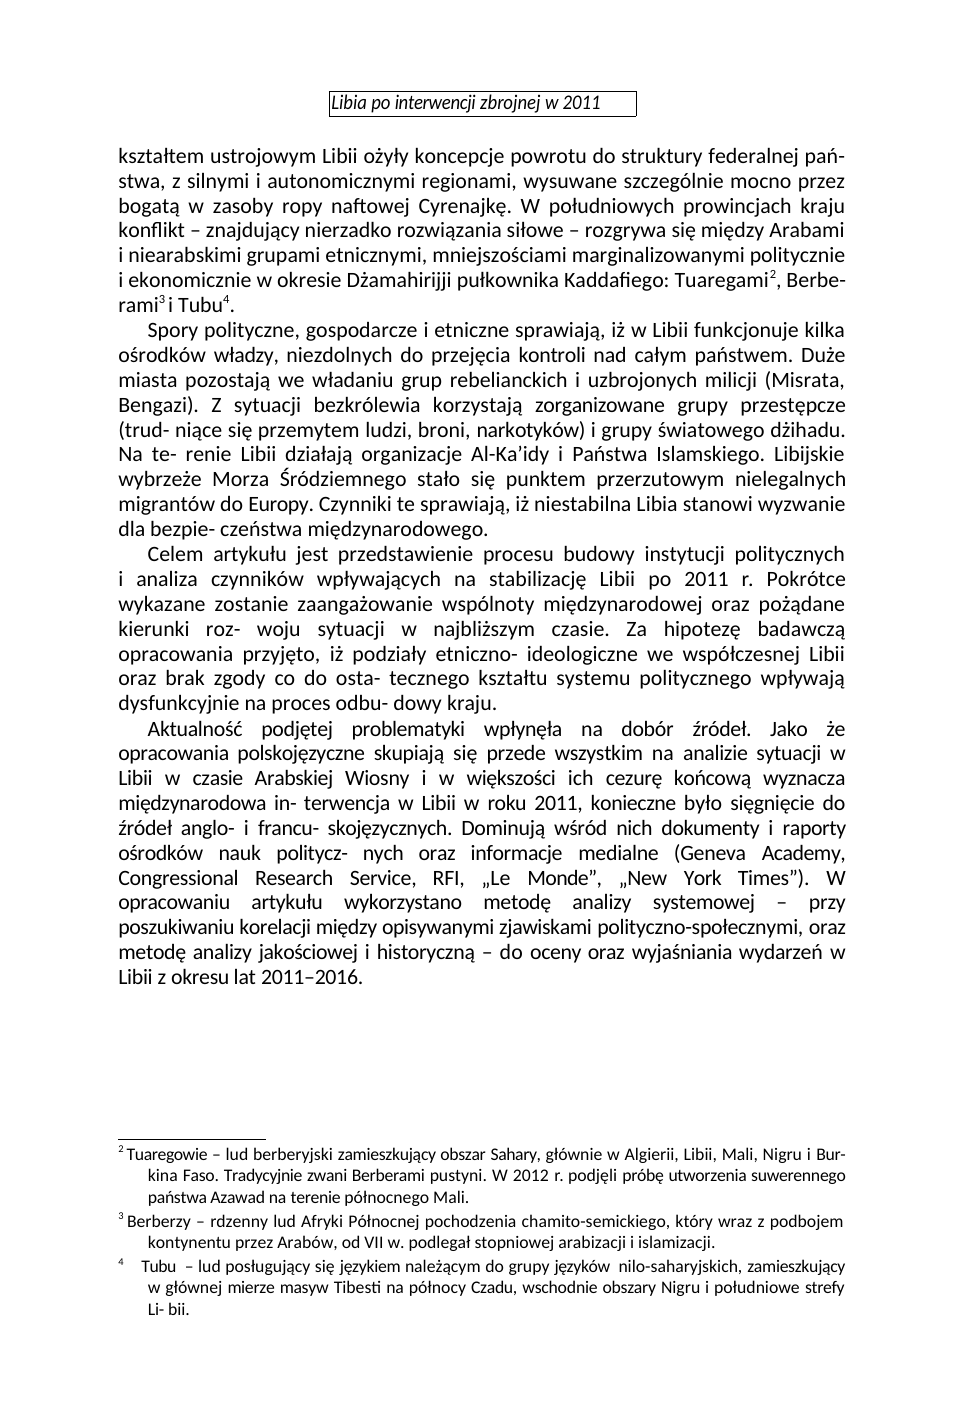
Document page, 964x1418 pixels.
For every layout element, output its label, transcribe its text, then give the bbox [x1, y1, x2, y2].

text kształtem ustrojowym Libii ożyły koncepcje powrotu do struktury federalnej pań- stwa, z silnymi i autonomicznymi regionami, wysuwane szczególnie mocno przez bogatą w zasoby ropy naftowej Cyrenajkę. W południowych prowincjach kraju konflikt – znajdujący nierzadko rozwiązania siłowe – rozgrywa się między Arabami i niearabskimi grupami etnicznymi, mniejszościami marginalizowanymi politycznie i ekonomicznie w okresie Dżamahirijji pułkownika Kaddafiego: Tuaregami2, Berbe- rami3 i Tubu4. [118, 144, 846, 318]
text 3 Berberzy – rdzenny lud Afryki Północnej pochodzenia chamito-semickiego, który wraz z podbojem kontynentu przez Arabów, od VII w. podlegał stopniowej arabizacji i islamizacji. [118, 1210, 845, 1253]
text Aktualność podjętej problematyki wpłynęła na dobór źródeł. Jako że opracowania polskojęzyczne skupiają się przede wszystkim na analizie sytuacji w Libii w czasie Arabskiej Wiosny i w większości ich cezurę końcową wyznacza międzynarodowa in- terwencja w Libii w roku 2011, konieczne było sięgnięcie do źródeł anglo- i francu- skojęzycznych. Dominują wśród nich dokumenty i raporty ośrodków nauk politycz- nych oraz informacje medialne (Geneva Academy, Congressional Research Service, RFI, „Le Monde”, „New York Times”). W opracowaniu artykułu wykorzystano metodę analizy systemowej – przy poszukiwaniu korelacji między opisywanymi zjawiskami polityczno-społecznymi, oraz metodę analizy jakościowej i historyczną – do oceny oraz wyjaśniania wydarzeń w Libii z okresu lat 2011–2016. [118, 716, 846, 990]
text Celem artykułu jest przedstawienie procesu budowy instytucji politycznych i analiza czynników wpływających na stabilizację Libii po 2011 r. Pokrótce wykazane zostanie zaangażowanie wspólnoty międzynarodowej oraz pożądane kierunki roz- woju sytuacji w najbliższym czasie. Za hipotezę badawczą opracowania przyjęto, iż podziały etniczno- ideologiczne we współczesnej Libii oraz brak zgody co do osta- tecznego kształtu systemu politycznego wpływają dysfunkcyjnie na proces odbu- dowy kraju. [118, 542, 846, 716]
text 4 Tubu – lud posługujący się językiem należącym do grupy języków nilo-saharyjskich, zamieszkujący w głównej mierze masyw Tibesti na północy Czadu, wschodnie obszary Nigru i południowe strefy Li- bii. [118, 1255, 846, 1319]
text 2 Tuaregowie – lud berberyjski zamieszkujący obszar Sahary, głównie w Algierii, Libii, Mali, Nigru i Bur- kina Faso. Tradycyjnie zwani Berberami pustyni. W 2012 r. podjęli próbę utworzenia suwerennego państwa Azawad na terenie północnego Mali. [118, 1138, 846, 1207]
text Spory polityczne, gospodarcze i etniczne sprawiają, iż w Libii funkcjonuje kilka ośrodków władzy, niezdolnych do przejęcia kontroli nad całym państwem. Duże miasta pozostają we władaniu grup rebelianckich i uzbrojonych milicji (Misrata, Bengazi). Z sytuacji bezkrólewia korzystają zorganizowane grupy przestępcze (trud- niące się przemytem ludzi, broni, narkotyków) i grupy światowego dżihadu. Na te- renie Libii działają organizacje Al-Ka’idy i Państwa Islamskiego. Libijskie wybrzeże Morza Śródziemnego stało się punktem przerzutowym nielegalnych migrantów do Europy. Czynniki te sprawiają, iż niestabilna Libia stanowi wyzwanie dla bezpie- czeństwa międzynarodowego. [118, 318, 846, 542]
